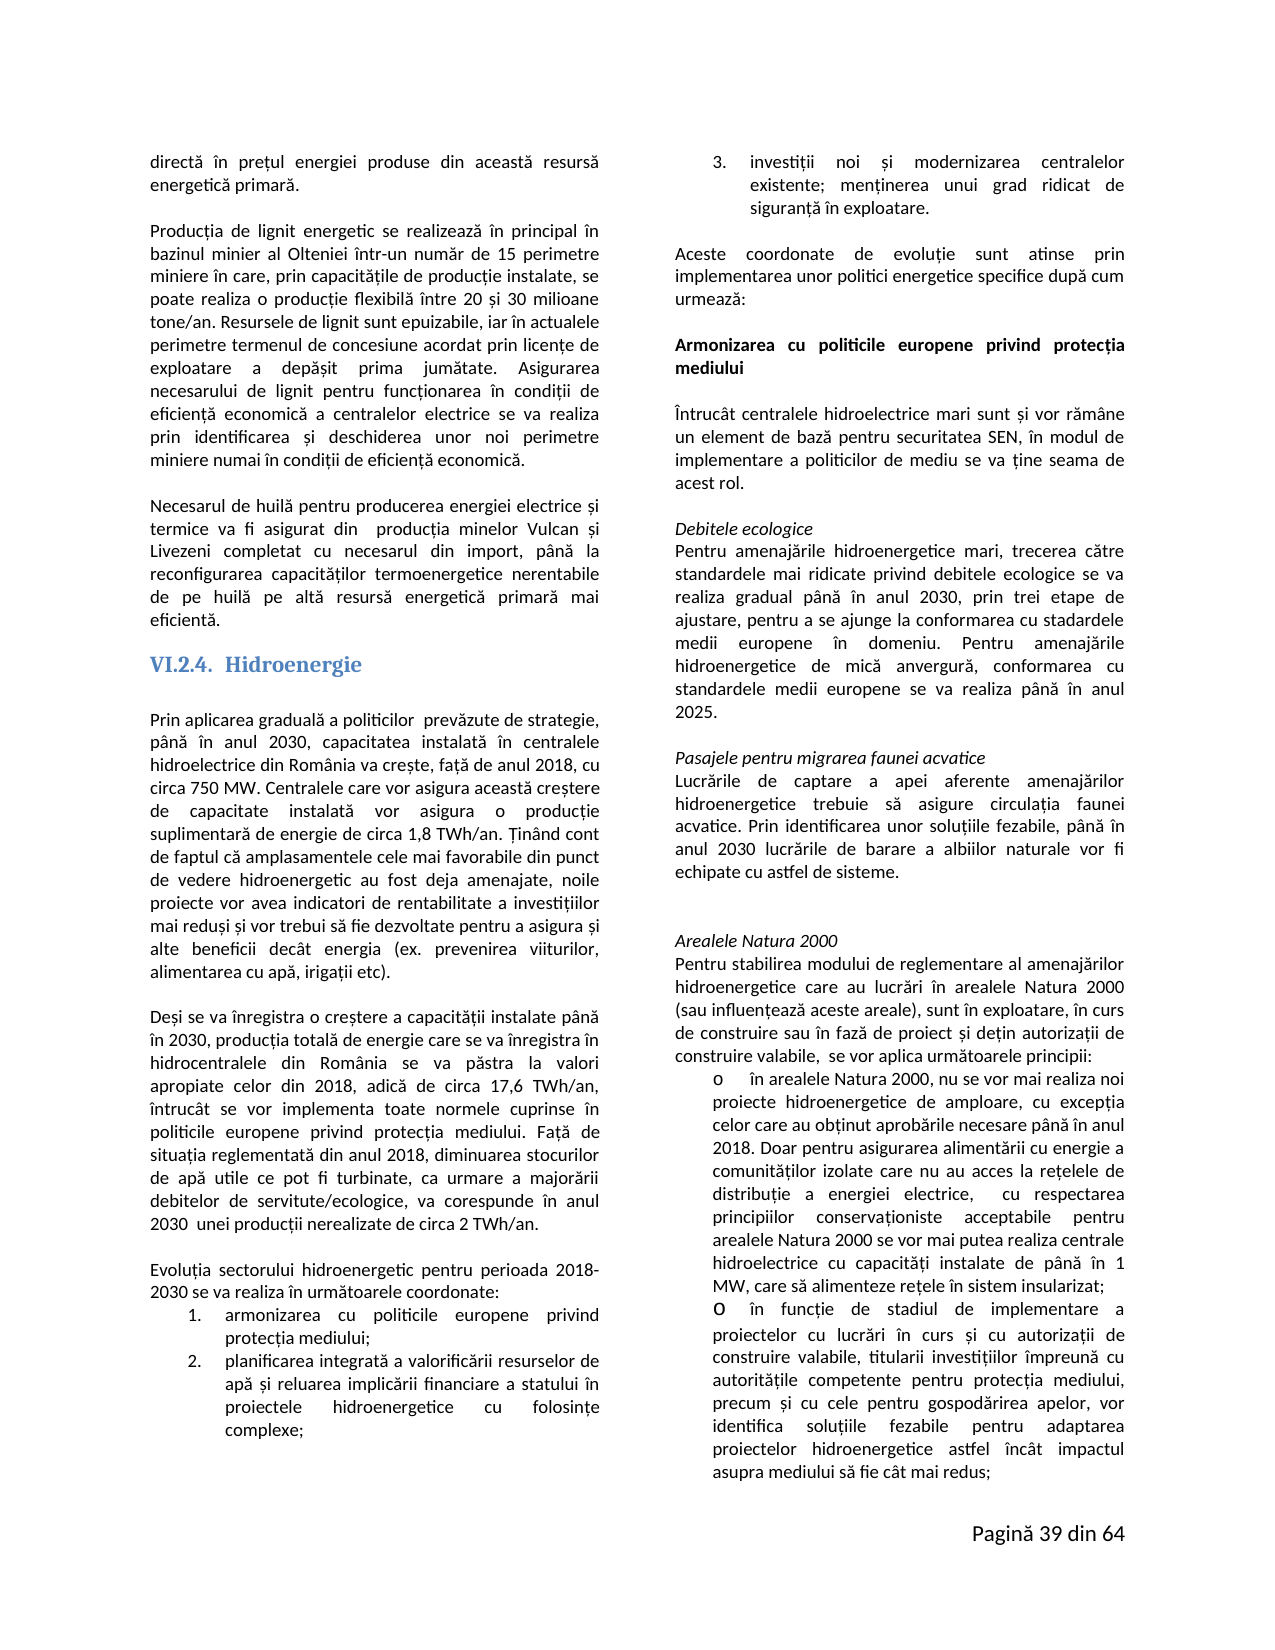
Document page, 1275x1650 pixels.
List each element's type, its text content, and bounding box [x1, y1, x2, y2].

list investiţii noi şi modernizarea centralelor existente; menţinerea unui grad ridicat de siguranţă în exploatare. [712, 150, 1125, 219]
text Necesarul de huilă pentru producerea energiei electrice și termice va fi asigurat din producția minelor Vulcan și Livezeni completat cu necesarul din import, până la reconfigurarea capacităților termoenergetice nerentabile de pe huilă pe altă resursă energetică primară mai eficientă. [150, 494, 600, 631]
text Pasajele pentru migrarea faunei acvatice [675, 746, 1125, 769]
text Evoluţia sectorului hidroenergetic pentru perioada 2018-2030 se va realiza în următoarele coordonate: [150, 1258, 600, 1303]
text Aceste coordonate de evoluţie sunt atinse prin implementarea unor politici energetice specifice după cum urmează: [675, 242, 1125, 310]
list în arealele Natura 2000, nu se vor mai realiza noi proiecte hidroenergetice de amploare, cu excepţia celor care au obţinut aprobările necesare până în anul 2018. Doar pentru asigurarea alimentării cu energie a comunităţilor izolate care nu au acces la rețelele de distribuţie a energiei electrice, cu respectarea principiilor conservaţioniste acceptabile pentru arealele Natura 2000 se vor mai putea realiza centrale hidroelectrice cu capacităţi instalate de până în 1 MW, care să alimenteze reţele în sistem insularizat; [712, 1067, 1125, 1297]
list planificarea integrată a valorificării resurselor de apă şi reluarea implicării financiare a statului în proiectele hidroenergetice cu folosinţe complexe; [187, 1349, 600, 1441]
text Pentru stabilirea modului de reglementare al amenajărilor hidroenergetice care au lucrări în arealele Natura 2000 (sau influenţează aceste areale), sunt în exploatare, în curs de construire sau în fază de proiect şi deţin autorizaţii de construire valabile, se vor aplica următoarele principii: [675, 952, 1125, 1067]
text Armonizarea cu politicile europene privind protecţia mediului [675, 333, 1125, 379]
text Lucrările de captare a apei aferente amenajărilor hidroenergetice trebuie să asigure circulaţia faunei acvatice. Prin identificarea unor soluţiile fezabile, până în anul 2030 lucrările de barare a albiilor naturale vor fi echipate cu astfel de sisteme. [675, 769, 1125, 883]
subtitle VI.2.4. Hidroenergie [150, 652, 600, 678]
text Pentru amenajările hidroenergetice mari, trecerea către standardele mai ridicate privind debitele ecologice se va realiza gradual până în anul 2030, prin trei etape de ajustare, pentru a se ajunge la conformarea cu stadardele medii europene în domeniu. Pentru amenajările hidroenergetice de mică anvergură, conformarea cu standardele medii europene se va realiza până în anul 2025. [675, 539, 1125, 723]
text Debitele ecologice [675, 517, 1125, 539]
text Deşi se va înregistra o creştere a capacităţii instalate până în 2030, producţia totală de energie care se va înregistra în hidrocentralele din România se va păstra la valori apropiate celor din 2018, adică de circa 17,6 TWh/an, întrucât se vor implementa toate normele cuprinse în politicile europene privind protecţia mediului. Faţă de situaţia reglementată din anul 2018, diminuarea stocurilor de apă utile ce pot fi turbinate, ca urmare a majorării debitelor de servitute/ecologice, va corespunde în anul 2030 unei producţii nerealizate de circa 2 TWh/an. [150, 1006, 600, 1235]
list în funcţie de stadiul de implementare a proiectelor cu lucrări în curs şi cu autorizaţii de construire valabile, titularii investiţiilor împreună cu autorităţile competente pentru protecţia mediului, precum şi cu cele pentru gospodărirea apelor, vor identifica soluţiile fezabile pentru adaptarea proiectelor hidroenergetice astfel încât impactul asupra mediului să fie cât mai redus; [712, 1297, 1125, 1483]
text directă în prețul energiei produse din această resursă energetică primară. [150, 150, 600, 196]
text Producția de lignit energetic se realizează în principal în bazinul minier al Olteniei într-un număr de 15 perimetre miniere în care, prin capacitățile de producție instalate, se poate realiza o producție flexibilă între 20 și 30 milioane tone/an. Resursele de lignit sunt epuizabile, iar în actualele perimetre termenul de concesiune acordat prin licențe de exploatare a depășit prima jumătate. Asigurarea necesarului de lignit pentru funcționarea în condiții de eficiență economică a centralelor electrice se va realiza prin identificarea și deschiderea unor noi perimetre miniere numai în condiții de eficiență economică. [150, 219, 600, 471]
list armonizarea cu politicile europene privind protecţia mediului; [187, 1303, 600, 1349]
text Întrucât centralele hidroelectrice mari sunt şi vor rămâne un element de bază pentru securitatea SEN, în modul de implementare a politicilor de mediu se va ţine seama de acest rol. [675, 402, 1125, 494]
text Arealele Natura 2000 [675, 929, 1125, 952]
text Prin aplicarea graduală a politicilor prevăzute de strategie, până în anul 2030, capacitatea instalată în centralele hidroelectrice din România va creşte, faţă de anul 2018, cu circa 750 MW. Centralele care vor asigura această creştere de capacitate instalată vor asigura o producţie suplimentară de energie de circa 1,8 TWh/an. Ţinând cont de faptul că amplasamentele cele mai favorabile din punct de vedere hidroenergetic au fost deja amenajate, noile proiecte vor avea indicatori de rentabilitate a investiţiilor mai reduşi şi vor trebui să fie dezvoltate pentru a asigura şi alte beneficii decât energia (ex. prevenirea viiturilor, alimentarea cu apă, irigaţii etc). [150, 708, 600, 983]
